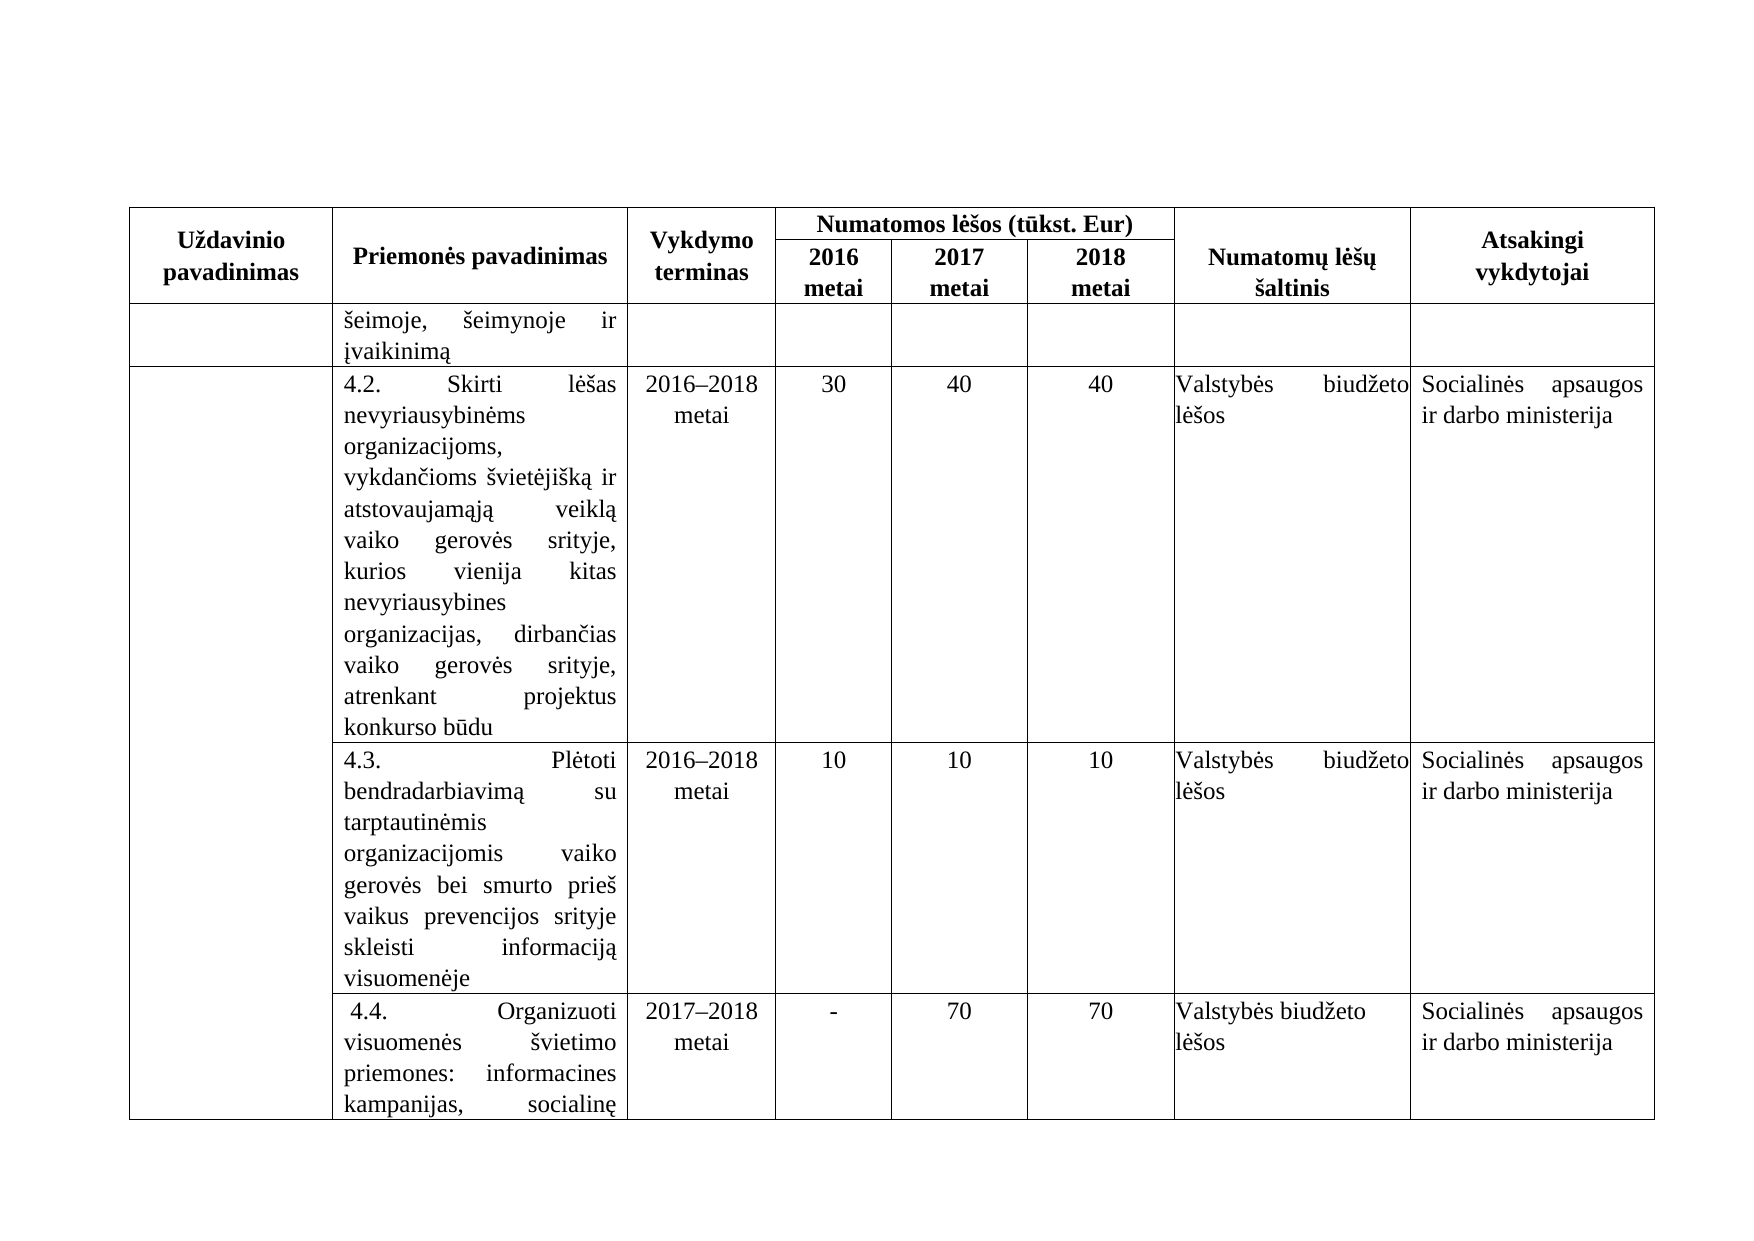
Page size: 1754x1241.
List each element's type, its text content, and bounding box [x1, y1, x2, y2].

table_cell 4.2. Skirti lėšas nevyriausybinėms organizacijoms, vykdančioms švietėjišką ir atstovaujamąją veiklą vaiko gerovės srityje, kurios vienija kitas nevyriausybines organizacijas, dirbančias vaiko gerovės srityje, atrenkant projektus konkurso būdu [333, 367, 627, 742]
table_cell [130, 367, 332, 742]
table_cell [1175, 304, 1410, 366]
table_cell 40 [892, 367, 1027, 742]
table_cell 4.4. Organizuoti visuomenės švietimo priemones: informacines kampanijas, socialinę [333, 994, 627, 1119]
table_cell Socialinės apsaugos ir darbo ministerija [1411, 367, 1654, 742]
table_cell [130, 304, 332, 366]
table_header Priemonės pavadinimas [333, 208, 627, 302]
table_cell [130, 742, 332, 1119]
table_cell 10 [1028, 743, 1174, 993]
table_header Numatomos lėšos (tūkst. Eur) [776, 208, 1174, 239]
table_cell Numatomų lėšų šaltinis [1175, 239, 1410, 302]
table_cell [1028, 304, 1174, 366]
table_cell [1411, 304, 1654, 366]
table_cell 2018 metai [1028, 240, 1174, 302]
table_header Atsakingi vykdytojai [1411, 208, 1654, 302]
table_cell 4.3. Plėtoti bendradarbiavimą su tarptautinėmis organizacijomis vaiko gerovės bei smurto prieš vaikus prevencijos srityje skleisti informaciją visuomenėje [333, 743, 627, 993]
table_cell Socialinės apsaugos ir darbo ministerija [1411, 743, 1654, 993]
table_cell Valstybės biudžeto lėšos [1175, 367, 1410, 742]
table_cell 70 [1028, 994, 1174, 1119]
table_header Vykdymo terminas [628, 208, 775, 302]
table_cell 2017 metai [892, 240, 1027, 302]
table_header [1175, 208, 1410, 239]
table_cell 40 [1028, 367, 1174, 742]
table_cell 30 [776, 367, 891, 742]
table_cell 10 [776, 743, 891, 993]
table_cell [628, 304, 775, 366]
table_cell Valstybės biudžeto lėšos [1175, 994, 1410, 1119]
table_header Uždavinio pavadinimas [130, 208, 332, 302]
table_cell 2016–2018 metai [628, 743, 775, 993]
table_cell - [776, 994, 891, 1119]
table_cell [776, 304, 891, 366]
table_cell šeimoje, šeimynoje ir įvaikinimą [333, 304, 627, 366]
table_cell [892, 304, 1027, 366]
table_cell Socialinės apsaugos ir darbo ministerija [1411, 994, 1654, 1119]
table_cell 2016–2018 metai [628, 367, 775, 742]
table_cell Valstybės biudžeto lėšos [1175, 743, 1410, 993]
table_cell 70 [892, 994, 1027, 1119]
table_cell 2017–2018 metai [628, 994, 775, 1119]
table_cell 2016 metai [776, 240, 891, 302]
table_cell 10 [892, 743, 1027, 993]
